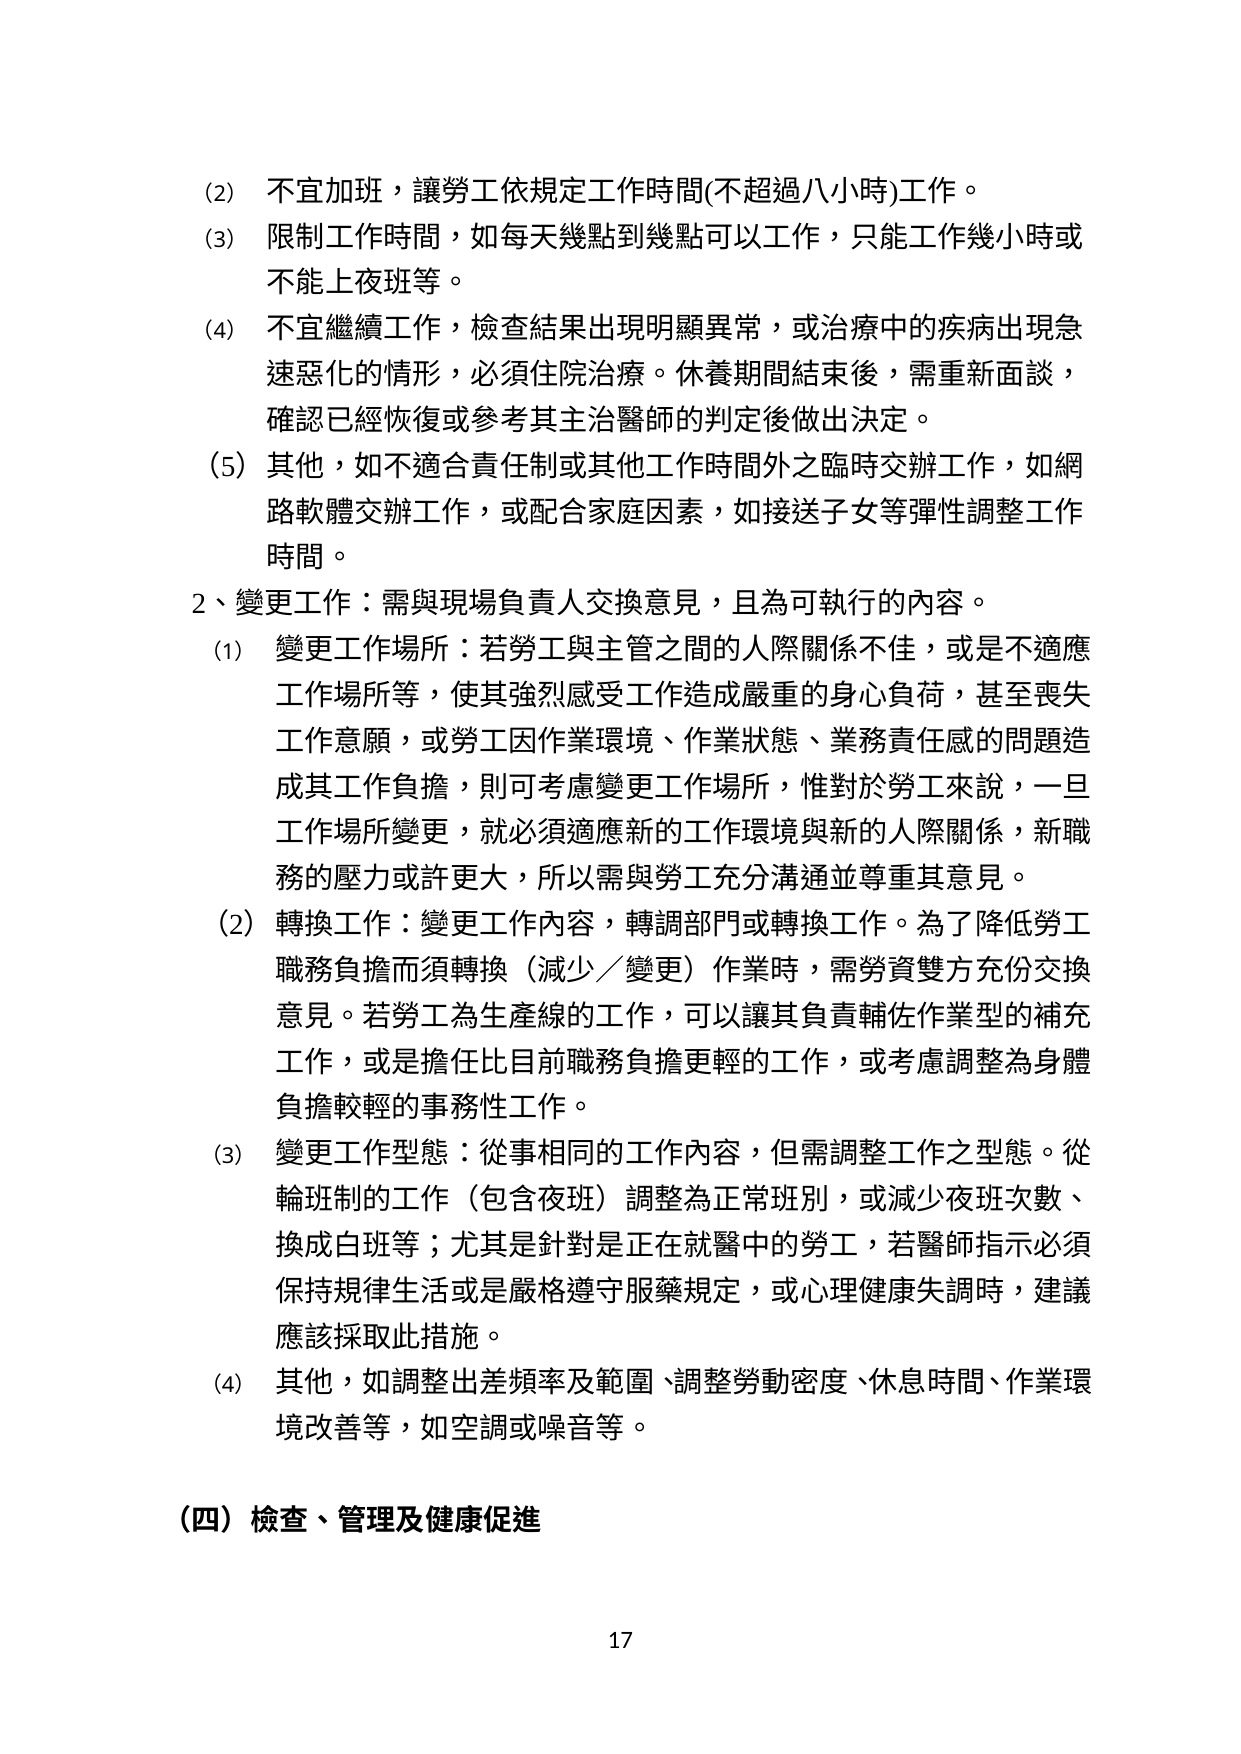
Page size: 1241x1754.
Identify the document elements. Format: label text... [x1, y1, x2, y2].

list 其他，如調整出差頻率及範圍、調整勞動密度、休息時間、作業環境改善等，如空調或噪音等。 [200, 1356, 1092, 1448]
list 不宜繼續工作，檢查結果出現明顯異常，或治療中的疾病出現急速惡化的情形，必須住院治療。休養期間結束後，需重新面談，確認已經恢復或參考其主治醫師的判定後做出決定。 [191, 302, 1092, 439]
list 限制工作時間，如每天幾點到幾點可以工作，只能工作幾小時或不能上夜班等。 [191, 210, 1092, 302]
text （四）檢查、管理及健康促進 [148, 1494, 1092, 1539]
list 不宜加班，讓勞工依規定工作時間(不超過八小時)工作。 [191, 164, 1092, 210]
list 其他，如不適合責任制或其他工作時間外之臨時交辦工作，如網路軟體交辦工作，或配合家庭因素，如接送子女等彈性調整工作時間。 [191, 439, 1092, 577]
list 變更工作型態：從事相同的工作內容，但需調整工作之型態。從輪班制的工作（包含夜班）調整為正常班別，或減少夜班次數、換成白班等；尤其是針對是正在就醫中的勞工，若醫師指示必須保持規律生活或是嚴格遵守服藥規定，或心理健康失調時，建議應該採取此措施。 [200, 1127, 1092, 1356]
list 轉換工作：變更工作內容，轉調部門或轉換工作。為了降低勞工職務負擔而須轉換（減少／變更）作業時，需勞資雙方充份交換意見。若勞工為生產線的工作，可以讓其負責輔佐作業型的補充工作，或是擔任比目前職務負擔更輕的工作，或考慮調整為身體負擔較輕的事務性工作。 [200, 898, 1092, 1127]
list 變更工作場所：若勞工與主管之間的人際關係不佳，或是不適應工作場所等，使其強烈感受工作造成嚴重的身心負荷，甚至喪失工作意願，或勞工因作業環境、作業狀態、業務責任感的問題造成其工作負擔，則可考慮變更工作場所，惟對於勞工來說，一旦工作場所變更，就必須適應新的工作環境與新的人際關係，新職務的壓力或許更大，所以需與勞工充分溝通並尊重其意見。 [200, 623, 1092, 898]
text 2、變更工作：需與現場負責人交換意見，且為可執行的內容。 [148, 577, 1092, 623]
